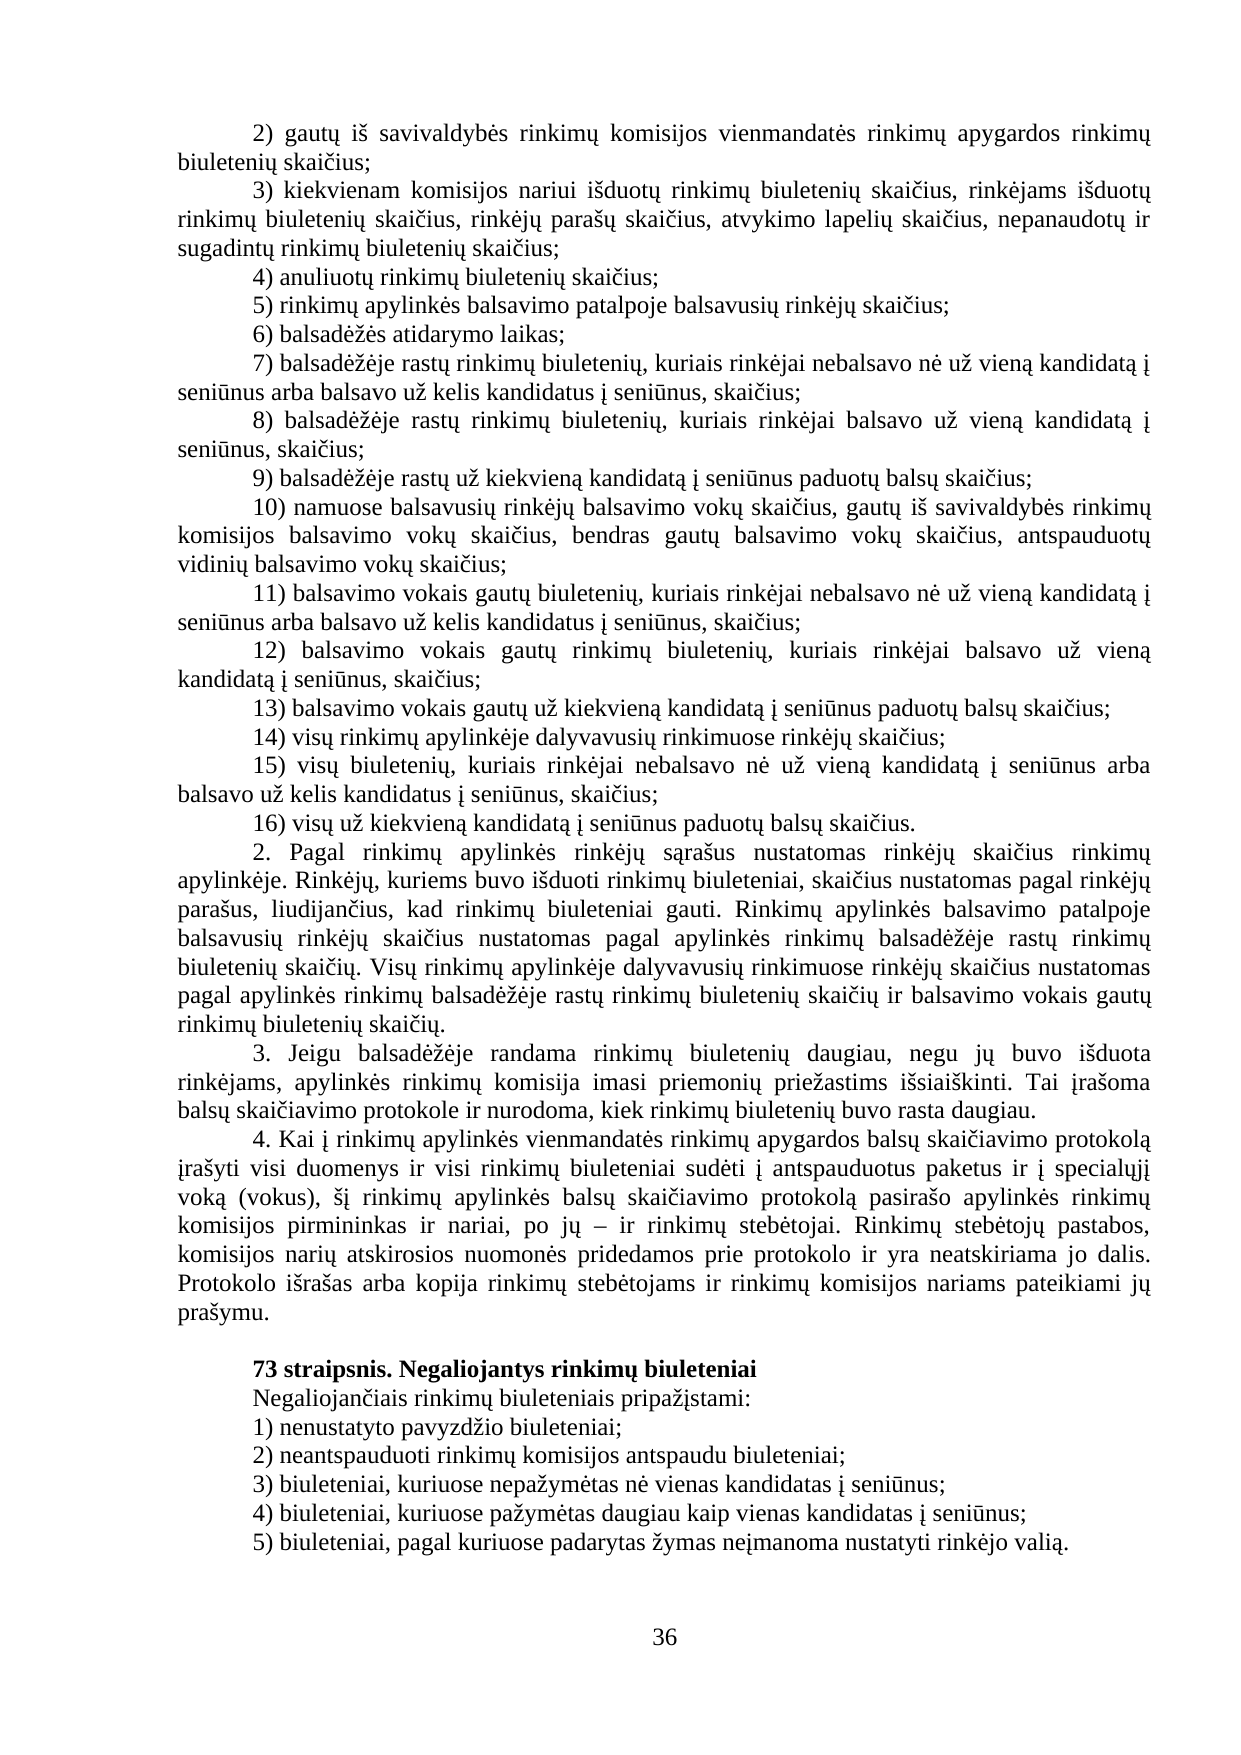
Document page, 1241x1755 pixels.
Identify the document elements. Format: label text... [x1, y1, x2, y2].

text 9) balsadėžėje rastų už kiekvieną kandidatą į seniūnus paduotų balsų skaičius; [177, 463, 1152, 492]
text 6) balsadėžės atidarymo laikas; [177, 319, 1152, 348]
text 11) balsavimo vokais gautų biuletenių, kuriais rinkėjai nebalsavo nė už vieną kandidatą į seniūnus arba balsavo už kelis kandidatus į seniūnus, skaičius; [177, 578, 1152, 636]
text 15) visų biuletenių, kuriais rinkėjai nebalsavo nė už vieną kandidatą į seniūnus arba balsavo už kelis kandidatus į seniūnus, skaičius; [177, 751, 1152, 808]
text 14) visų rinkimų apylinkėje dalyvavusių rinkimuose rinkėjų skaičius; [177, 722, 1152, 751]
text 5) rinkimų apylinkės balsavimo patalpoje balsavusių rinkėjų skaičius; [177, 291, 1152, 319]
text 2) neantspauduoti rinkimų komisijos antspaudu biuleteniai; [177, 1441, 1152, 1469]
text 4) biuleteniai, kuriuose pažymėtas daugiau kaip vienas kandidatas į seniūnus; [177, 1498, 1152, 1527]
text 13) balsavimo vokais gautų už kiekvieną kandidatą į seniūnus paduotų balsų skaičius; [177, 693, 1152, 722]
text 12) balsavimo vokais gautų rinkimų biuletenių, kuriais rinkėjai balsavo už vieną kandidatą į seniūnus, skaičius; [177, 636, 1152, 693]
text 16) visų už kiekvieną kandidatą į seniūnus paduotų balsų skaičius. [177, 808, 1152, 837]
text 7) balsadėžėje rastų rinkimų biuletenių, kuriais rinkėjai nebalsavo nė už vieną kandidatą į seniūnus arba balsavo už kelis kandidatus į seniūnus, skaičius; [177, 348, 1152, 406]
text 73 straipsnis. Negaliojantys rinkimų biuleteniai [177, 1354, 1152, 1383]
text 4) anuliuotų rinkimų biuletenių skaičius; [177, 262, 1152, 291]
text 3) kiekvienam komisijos nariui išduotų rinkimų biuletenių skaičius, rinkėjams išduotų rinkimų biuletenių skaičius, rinkėjų parašų skaičius, atvykimo lapelių skaičius, nepanaudotų ir sugadintų rinkimų biuletenių skaičius; [177, 176, 1152, 262]
text 3. Jeigu balsadėžėje randama rinkimų biuletenių daugiau, negu jų buvo išduota rinkėjams, apylinkės rinkimų komisija imasi priemonių priežastims išsiaiškinti. Tai įrašoma balsų skaičiavimo protokole ir nurodoma, kiek rinkimų biuletenių buvo rasta daugiau. [177, 1038, 1152, 1124]
text 1) nenustatyto pavyzdžio biuleteniai; [177, 1412, 1152, 1441]
text 2. Pagal rinkimų apylinkės rinkėjų sąrašus nustatomas rinkėjų skaičius rinkimų apylinkėje. Rinkėjų, kuriems buvo išduoti rinkimų biuleteniai, skaičius nustatomas pagal rinkėjų parašus, liudijančius, kad rinkimų biuleteniai gauti. Rinkimų apylinkės balsavimo patalpoje balsavusių rinkėjų skaičius nustatomas pagal apylinkės rinkimų balsadėžėje rastų rinkimų biuletenių skaičių. Visų rinkimų apylinkėje dalyvavusių rinkimuose rinkėjų skaičius nustatomas pagal apylinkės rinkimų balsadėžėje rastų rinkimų biuletenių skaičių ir balsavimo vokais gautų rinkimų biuletenių skaičių. [177, 837, 1152, 1038]
text Negaliojančiais rinkimų biuleteniais pripažįstami: [177, 1383, 1152, 1412]
text 5) biuleteniai, pagal kuriuose padarytas žymas neįmanoma nustatyti rinkėjo valią. [177, 1527, 1152, 1556]
text 3) biuleteniai, kuriuose nepažymėtas nė vienas kandidatas į seniūnus; [177, 1469, 1152, 1498]
text 8) balsadėžėje rastų rinkimų biuletenių, kuriais rinkėjai balsavo už vieną kandidatą į seniūnus, skaičius; [177, 406, 1152, 463]
text 4. Kai į rinkimų apylinkės vienmandatės rinkimų apygardos balsų skaičiavimo protokolą įrašyti visi duomenys ir visi rinkimų biuleteniai sudėti į antspauduotus paketus ir į specialųjį voką (vokus), šį rinkimų apylinkės balsų skaičiavimo protokolą pasirašo apylinkės rinkimų komisijos pirmininkas ir nariai, po jų – ir rinkimų stebėtojai. Rinkimų stebėtojų pastabos, komisijos narių atskirosios nuomonės pridedamos prie protokolo ir yra neatskiriama jo dalis. Protokolo išrašas arba kopija rinkimų stebėtojams ir rinkimų komisijos nariams pateikiami jų prašymu. [177, 1124, 1152, 1326]
text 10) namuose balsavusių rinkėjų balsavimo vokų skaičius, gautų iš savivaldybės rinkimų komisijos balsavimo vokų skaičius, bendras gautų balsavimo vokų skaičius, antspauduotų vidinių balsavimo vokų skaičius; [177, 492, 1152, 578]
text 2) gautų iš savivaldybės rinkimų komisijos vienmandatės rinkimų apygardos rinkimų biuletenių skaičius; [177, 118, 1152, 176]
